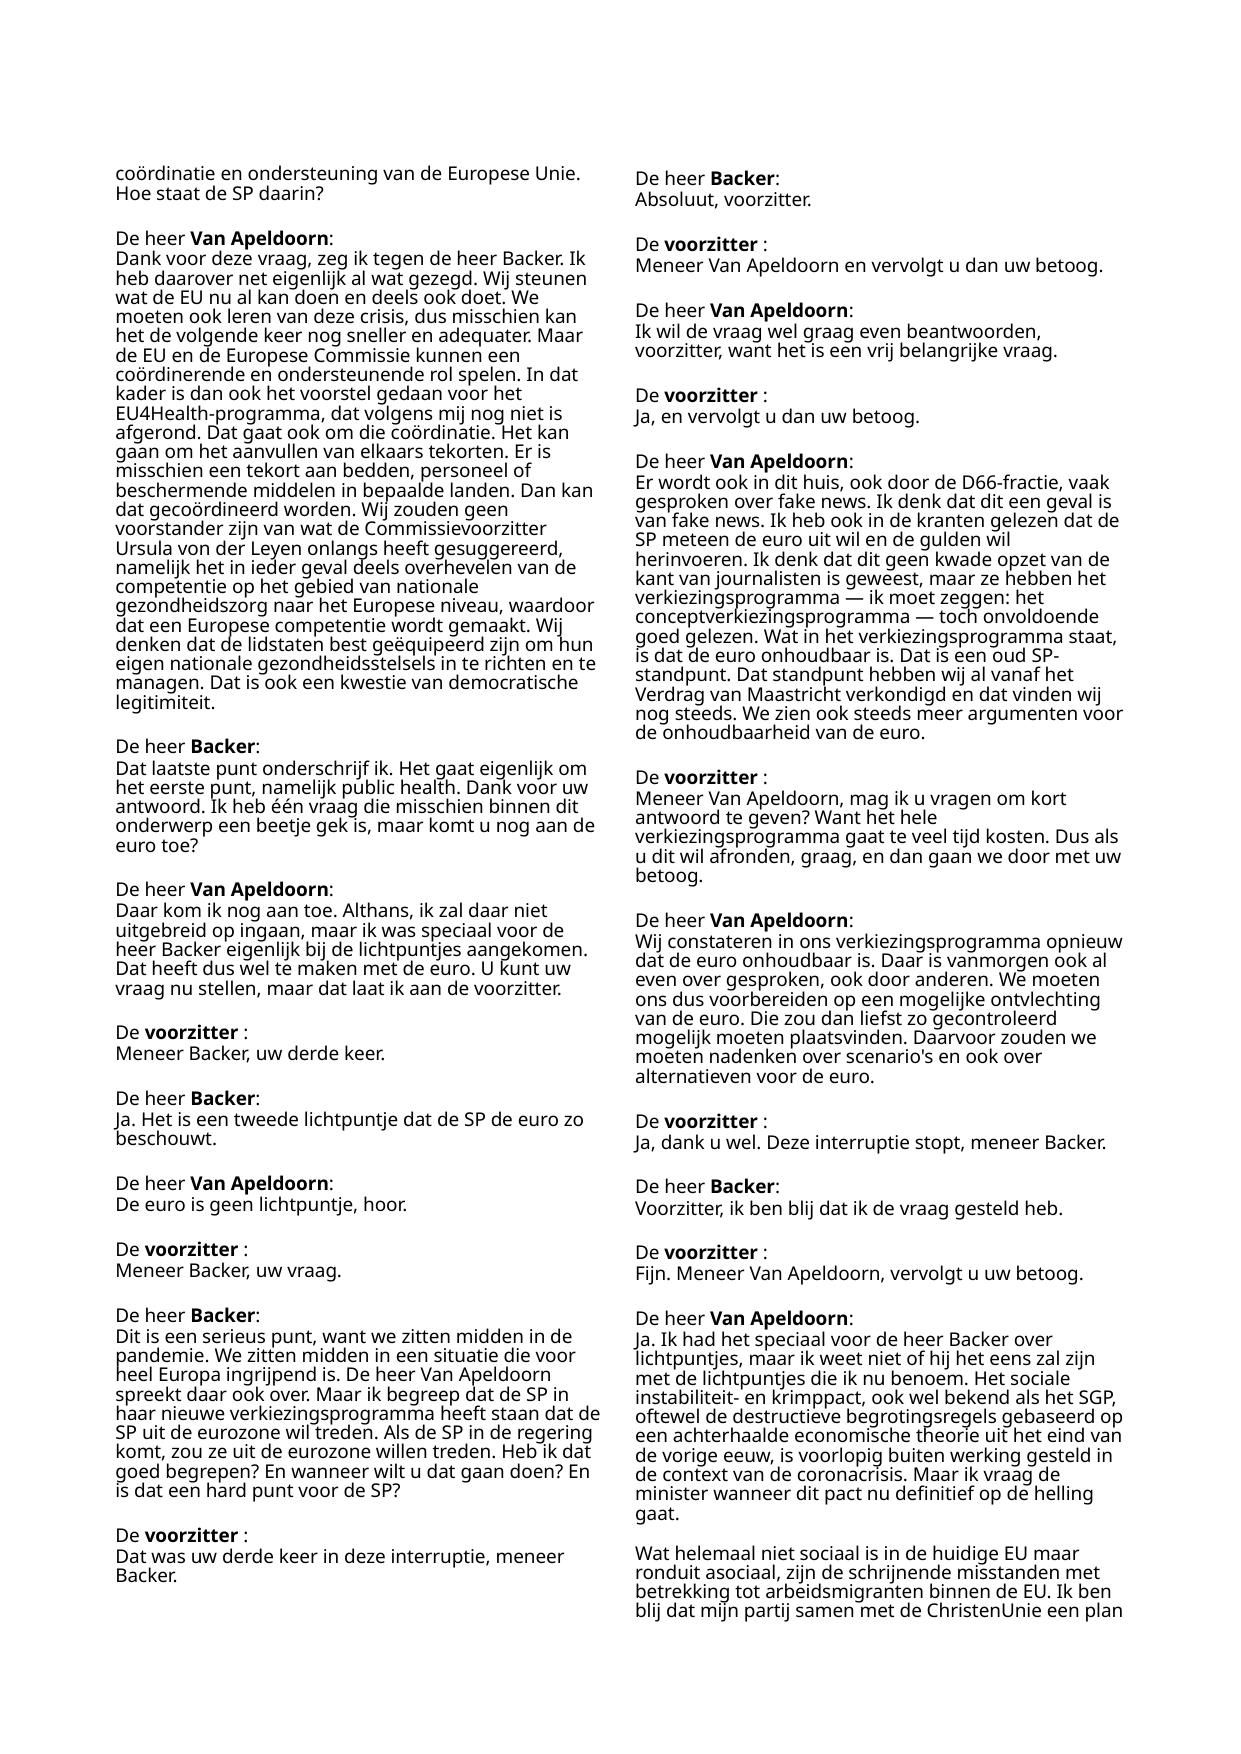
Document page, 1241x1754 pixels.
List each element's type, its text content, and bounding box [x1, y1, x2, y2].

text Ja. Het is een tweede lichtpuntje dat de SP de euro zo beschouwt. [115, 1111, 605, 1150]
text De heer Van Apeldoorn: [115, 225, 605, 250]
text De voorzitter : [635, 382, 1125, 408]
text De voorzitter : [115, 1522, 605, 1548]
text Ja, dank u wel. Deze interruptie stopt, meneer Backer. [635, 1134, 1125, 1153]
text coördinatie en ondersteuning van de Europese Unie. Hoe staat de SP daarin? [115, 165, 605, 204]
text Ja, en vervolgt u dan uw betoog. [635, 408, 1125, 427]
text Ik wil de vraag wel graag even beantwoorden, voorzitter, want het is een vrij belangrijke vraag. [635, 323, 1125, 361]
text De voorzitter : [635, 764, 1125, 790]
text De heer Van Apeldoorn: [635, 907, 1125, 933]
text Er wordt ook in dit huis, ook door de D66-fractie, vaak gesproken over fake news. Ik denk dat dit een geval is van fake news. Ik heb ook in de kranten gelezen dat de SP meteen de euro uit wil en de gulden wil herinvoeren. Ik denk dat dit geen kwade opzet van de kant van journalisten is geweest, maar ze hebben het verkiezingsprogramma — ik moet zeggen: het conceptverkiezingsprogramma — toch onvoldoende goed gelezen. Wat in het verkiezingsprogramma staat, is dat de euro onhoudbaar is. Dat is een oud SP-standpunt. Dat standpunt hebben wij al vanaf het Verdrag van Maastricht verkondigd en dat vinden wij nog steeds. We zien ook steeds meer argumenten voor de onhoudbaarheid van de euro. [635, 474, 1125, 743]
text Meneer Van Apeldoorn, mag ik u vragen om kort antwoord te geven? Want het hele verkiezingsprogramma gaat te veel tijd kosten. Dus als u dit wil afronden, graag, en dan gaan we door met uw betoog. [635, 790, 1125, 886]
text Dank voor deze vraag, zeg ik tegen de heer Backer. Ik heb daarover net eigenlijk al wat gezegd. Wij steunen wat de EU nu al kan doen en deels ook doet. We moeten ook leren van deze crisis, dus misschien kan het de volgende keer nog sneller en adequater. Maar de EU en de Europese Commissie kunnen een coördinerende en ondersteunende rol spelen. In dat kader is dan ook het voorstel gedaan voor het EU4Health-programma, dat volgens mij nog niet is afgerond. Dat gaat ook om die coördinatie. Het kan gaan om het aanvullen van elkaars tekorten. Er is misschien een tekort aan bedden, personeel of beschermende middelen in bepaalde landen. Dan kan dat gecoördineerd worden. Wij zouden geen voorstander zijn van wat de Commissievoorzitter Ursula von der Leyen onlangs heeft gesuggereerd, namelijk het in ieder geval deels overhevelen van de competentie op het gebied van nationale gezondheidszorg naar het Europese niveau, waardoor dat een Europese competentie wordt gemaakt. Wij denken dat de lidstaten best geëquipeerd zijn om hun eigen nationale gezondheidsstelsels in te richten en te managen. Dat is ook een kwestie van democratische legitimiteit. [115, 250, 605, 713]
text Daar kom ik nog aan toe. Althans, ik zal daar niet uitgebreid op ingaan, maar ik was speciaal voor de heer Backer eigenlijk bij de lichtpuntjes aangekomen. Dat heeft dus wel te maken met de euro. U kunt uw vraag nu stellen, maar dat laat ik aan de voorzitter. [115, 902, 605, 999]
text De heer Backer: [115, 1085, 605, 1111]
text De euro is geen lichtpuntje, hoor. [115, 1196, 605, 1216]
text De voorzitter : [115, 1019, 605, 1045]
text De heer Van Apeldoorn: [635, 297, 1125, 323]
text De heer Backer: [115, 1302, 605, 1328]
text Absoluut, voorzitter. [635, 191, 1125, 210]
text Voorzitter, ik ben blij dat ik de vraag gesteld heb. [635, 1199, 1125, 1219]
text Dat was uw derde keer in deze interruptie, meneer Backer. [115, 1548, 605, 1586]
text De voorzitter : [635, 1108, 1125, 1134]
text Dit is een serieus punt, want we zitten midden in de pandemie. We zitten midden in een situatie die voor heel Europa ingrijpend is. De heer Van Apeldoorn spreekt daar ook over. Maar ik begreep dat de SP in haar nieuwe verkiezingsprogramma heeft staan dat de SP uit de eurozone wil treden. Als de SP in de regering komt, zou ze uit de eurozone willen treden. Heb ik dat goed begrepen? En wanneer wilt u dat gaan doen? En is dat een hard punt voor de SP? [115, 1328, 605, 1501]
text De heer Backer: [115, 734, 605, 759]
text Meneer Van Apeldoorn en vervolgt u dan uw betoog. [635, 257, 1125, 276]
text Ja. Ik had het speciaal voor de heer Backer over lichtpuntjes, maar ik weet niet of hij het eens zal zijn met de lichtpuntjes die ik nu benoem. Het sociale instabiliteit- en krimppact, ook wel bekend als het SGP, oftewel de destructieve begrotingsregels gebaseerd op een achterhaalde economische theorie uit het eind van de vorige eeuw, is voorlopig buiten werking gesteld in de context van de coronacrisis. Maar ik vraag de minister wanneer dit pact nu definitief op de helling gaat. [635, 1331, 1125, 1524]
text De heer Backer: [635, 165, 1125, 191]
text Wat helemaal niet sociaal is in de huidige EU maar ronduit asociaal, zijn de schrijnende misstanden met betrekking tot arbeidsmigranten binnen de EU. Ik ben blij dat mijn partij samen met de ChristenUnie een plan [635, 1544, 1125, 1622]
text De heer Backer: [635, 1174, 1125, 1199]
text Meneer Backer, uw vraag. [115, 1262, 605, 1281]
text De heer Van Apeldoorn: [635, 448, 1125, 474]
text Meneer Backer, uw derde keer. [115, 1045, 605, 1064]
text Fijn. Meneer Van Apeldoorn, vervolgt u uw betoog. [635, 1265, 1125, 1284]
text De heer Van Apeldoorn: [635, 1305, 1125, 1331]
text De voorzitter : [115, 1236, 605, 1262]
text De voorzitter : [635, 231, 1125, 257]
text Wij constateren in ons verkiezingsprogramma opnieuw dat de euro onhoudbaar is. Daar is vanmorgen ook al even over gesproken, ook door anderen. We moeten ons dus voorbereiden op een mogelijke ontvlechting van de euro. Die zou dan liefst zo gecontroleerd mogelijk moeten plaatsvinden. Daarvoor zouden we moeten nadenken over scenario's en ook over alternatieven voor de euro. [635, 933, 1125, 1087]
text Dat laatste punt onderschrijf ik. Het gaat eigenlijk om het eerste punt, namelijk public health. Dank voor uw antwoord. Ik heb één vraag die misschien binnen dit onderwerp een beetje gek is, maar komt u nog aan de euro toe? [115, 759, 605, 856]
text De heer Van Apeldoorn: [115, 1171, 605, 1196]
text De voorzitter : [635, 1239, 1125, 1265]
text De heer Van Apeldoorn: [115, 877, 605, 902]
